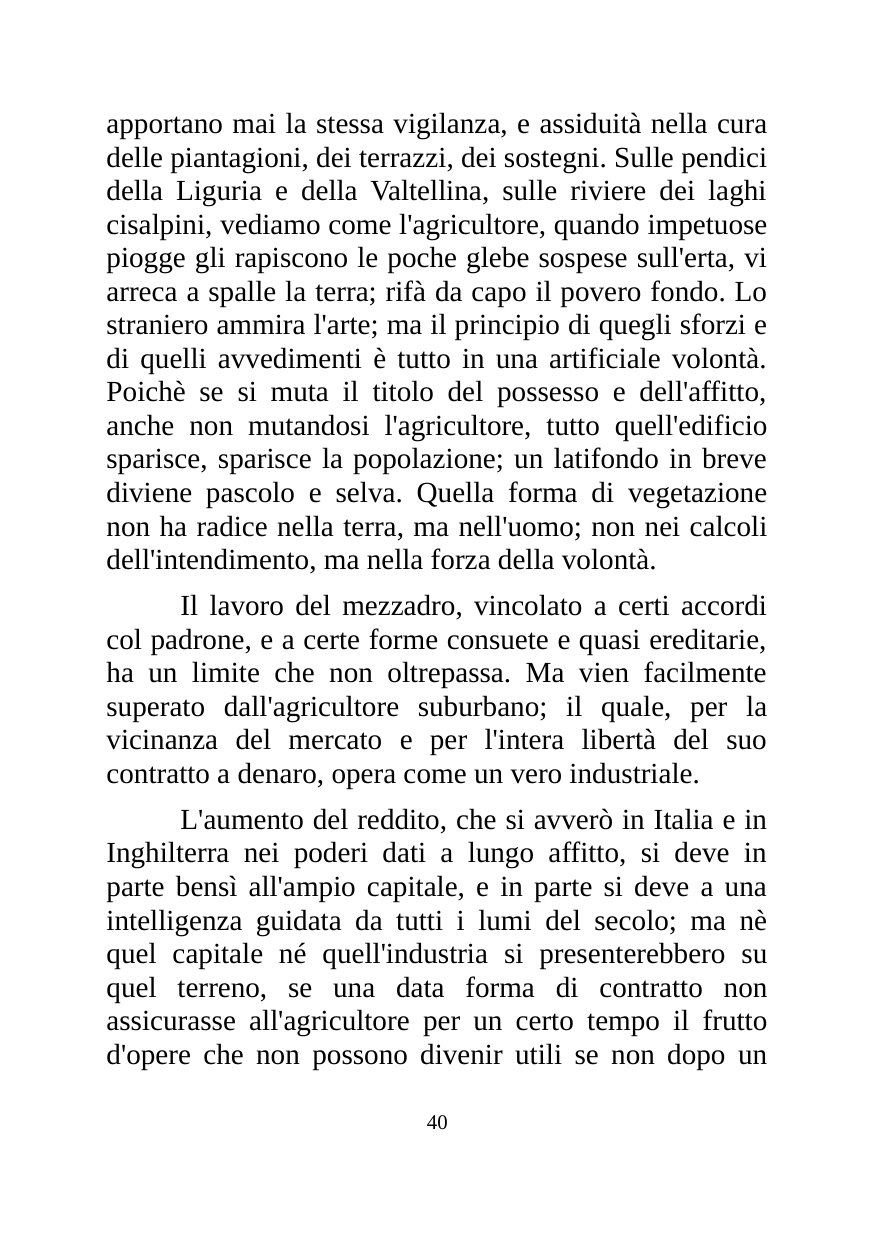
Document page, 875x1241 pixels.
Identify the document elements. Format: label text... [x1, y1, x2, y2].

text apportano mai la stessa vigilanza, e assiduità nella cura delle piantagioni, dei terrazzi, dei sostegni. Sulle pendici della Liguria e della Valtellina, sulle riviere dei laghi cisalpini, vediamo come l'agricultore, quando impetuose piogge gli rapiscono le poche glebe sospese sull'erta, vi arreca a spalle la terra; rifà da capo il povero fondo. Lo straniero ammira l'arte; ma il principio di quegli sforzi e di quelli avvedimenti è tutto in una artificiale volontà. Poichè se si muta il titolo del possesso e dell'affitto, anche non mutandosi l'agricultore, tutto quell'edificio sparisce, sparisce la popolazione; un latifondo in breve diviene pascolo e selva. Quella forma di vegetazione non ha radice nella terra, ma nell'uomo; non nei calcoli dell'intendimento, ma nella forza della volontà. [106, 106, 768, 576]
text L'aumento del reddito, che si avverò in Italia e in Inghilterra nei poderi dati a lungo affitto, si deve in parte bensì all'ampio capitale, e in parte si deve a una intelligenza guidata da tutti i lumi del secolo; ma nè quel capitale né quell'industria si presenterebbero su quel terreno, se una data forma di contratto non assicurasse all'agricultore per un certo tempo il frutto d'opere che non possono divenir utili se non dopo un [106, 802, 768, 1070]
text Il lavoro del mezzadro, vincolato a certi accordi col padrone, e a certe forme consuete e quasi ereditarie, ha un limite che non oltrepassa. Ma vien facilmente superato dall'agricultore suburbano; il quale, per la vicinanza del mercato e per l'intera libertà del suo contratto a denaro, opera come un vero industriale. [106, 588, 768, 789]
